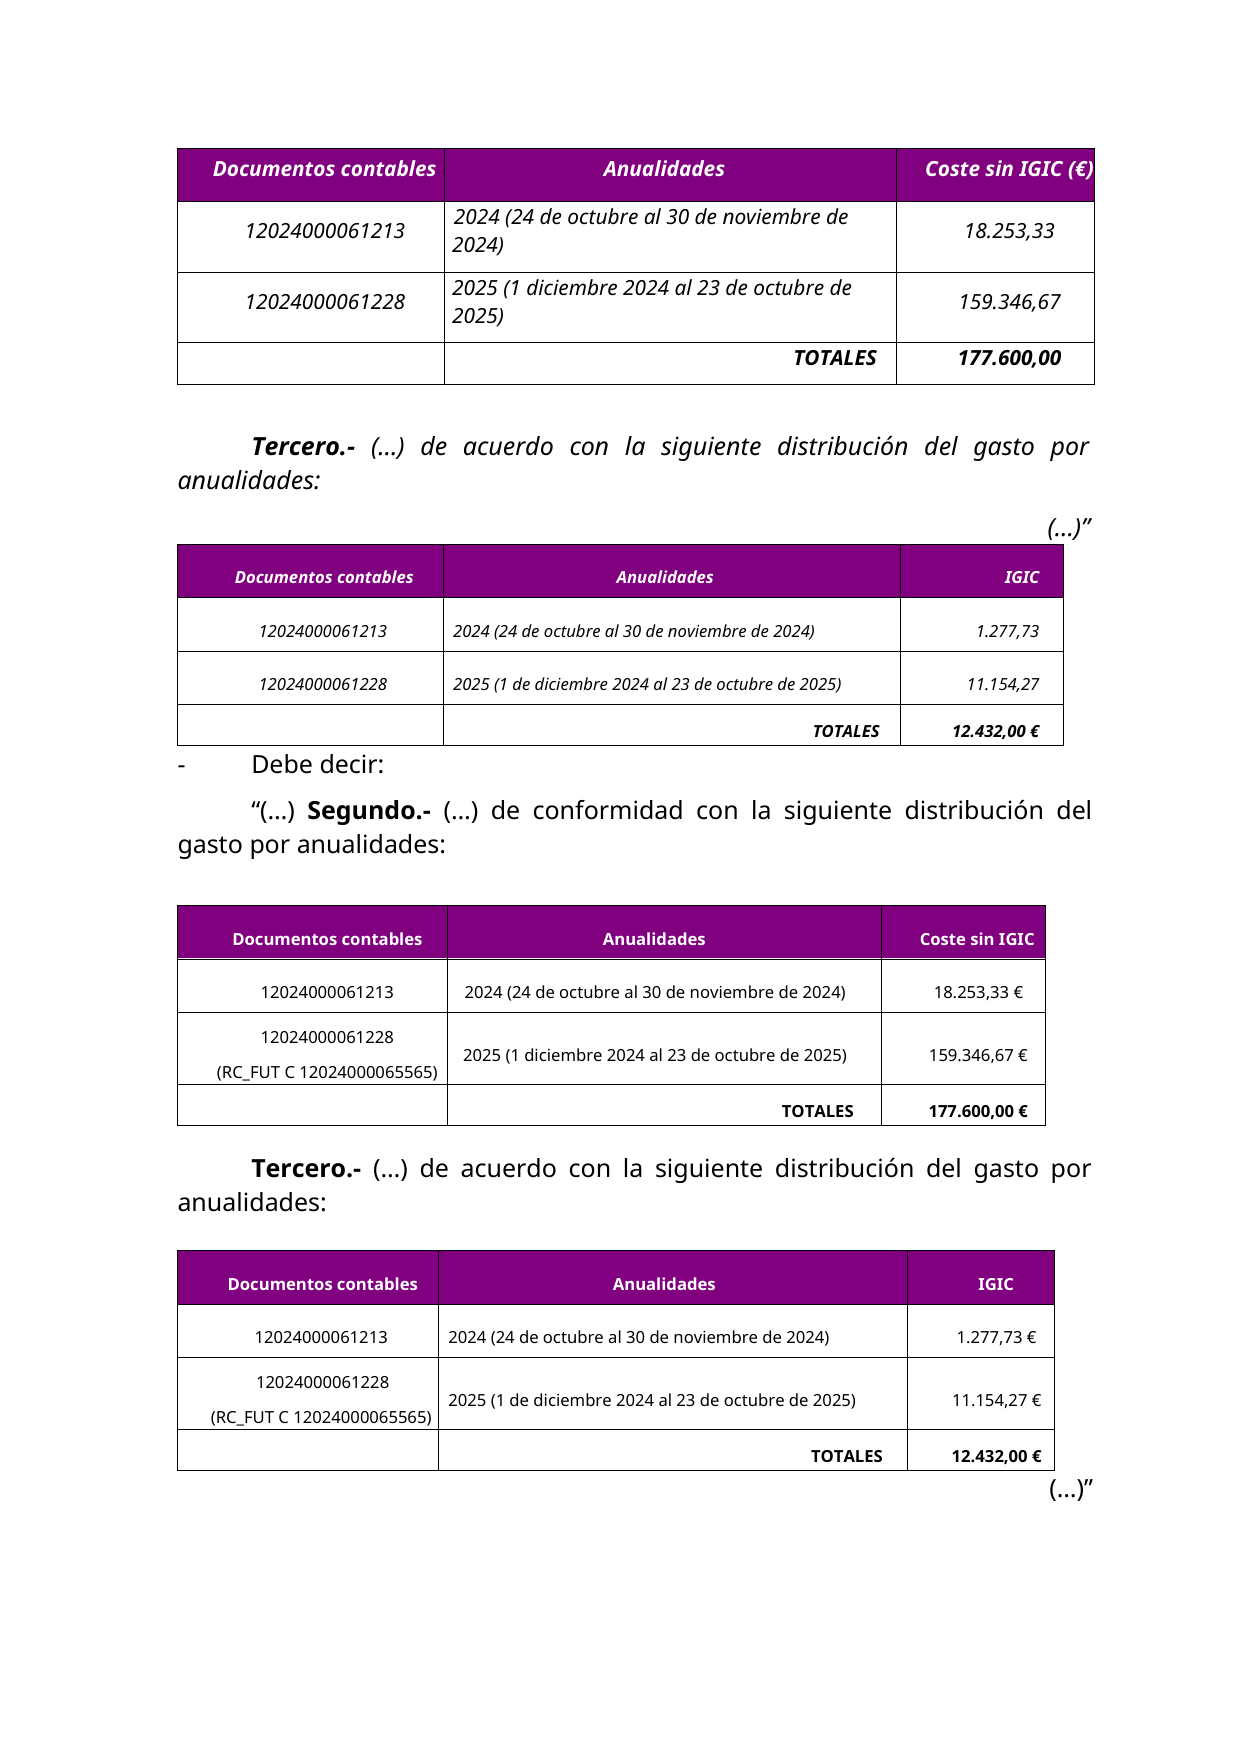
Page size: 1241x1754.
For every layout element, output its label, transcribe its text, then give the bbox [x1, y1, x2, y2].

table_header Documentos contables [178, 149, 444, 201]
text (…)” [177, 509, 1093, 543]
table_cell 12.432,00 € [901, 705, 1063, 745]
list Debe decir: [177, 746, 1093, 781]
table_header Anualidades [439, 1251, 907, 1304]
table_cell 2024 (24 de octubre al 30 de noviembre de 2024) [448, 960, 881, 1012]
table_header Coste sin IGIC (€) [897, 149, 1094, 201]
table_cell 159.346,67 € [882, 1013, 1045, 1083]
table_cell [178, 1085, 447, 1125]
table_cell 12024000061213 [178, 960, 447, 1012]
table_cell TOTALES [445, 343, 896, 384]
table_cell 18.253,33 € [882, 960, 1045, 1012]
table_cell TOTALES [439, 1430, 907, 1470]
text (…)” [177, 1471, 1093, 1505]
table_header Coste sin IGIC [882, 906, 1045, 958]
table_cell 177.600,00 [897, 343, 1094, 384]
table_cell 12024000061213 [178, 202, 444, 272]
table_cell TOTALES [444, 705, 900, 745]
table_cell 159.346,67 [897, 273, 1094, 342]
table_cell [178, 343, 444, 384]
table_header Anualidades [444, 545, 900, 597]
table_header Documentos contables [178, 906, 447, 958]
table_cell 12024000061213 [178, 598, 443, 651]
table_cell 11.154,27 € [908, 1358, 1054, 1429]
table_header Documentos contables [178, 1251, 438, 1304]
table_cell 2024 (24 de octubre al 30 de noviembre de 2024) [439, 1305, 907, 1357]
table_cell 12024000061228 [178, 652, 443, 704]
table_cell 11.154,27 [901, 652, 1063, 704]
table_cell 2025 (1 de diciembre 2024 al 23 de octubre de 2025) [444, 652, 900, 704]
table_header Anualidades [448, 906, 881, 958]
table_cell 1.277,73 [901, 598, 1063, 651]
table_cell 2024 (24 de octubre al 30 de noviembre de 2024) [444, 598, 900, 651]
table_cell 177.600,00 € [882, 1085, 1045, 1125]
table_cell 2025 (1 diciembre 2024 al 23 de octubre de 2025) [448, 1013, 881, 1083]
text Tercero.- (…) de acuerdo con la siguiente distribución del gasto por anualidades: [177, 429, 1093, 497]
table_cell 2025 (1 diciembre 2024 al 23 de octubre de 2025) [445, 273, 896, 342]
table_cell 12024000061228 [178, 273, 444, 342]
table_header IGIC [901, 545, 1063, 597]
table_cell 12.432,00 € [908, 1430, 1054, 1470]
table_header IGIC [908, 1251, 1054, 1304]
table_header Documentos contables [178, 545, 443, 597]
text “(…) Segundo.- (…) de conformidad con la siguiente distribución del gasto por anualidades: [177, 793, 1093, 861]
table_header Anualidades [445, 149, 896, 201]
table_cell [178, 705, 443, 745]
table_cell 1.277,73 € [908, 1305, 1054, 1357]
table_cell 12024000061213 [178, 1305, 438, 1357]
table_cell [178, 1430, 438, 1470]
table_cell 2025 (1 de diciembre 2024 al 23 de octubre de 2025) [439, 1358, 907, 1429]
text Tercero.- (…) de acuerdo con la siguiente distribución del gasto por anualidades: [177, 1151, 1093, 1219]
table_cell 12024000061228 (RC_FUT C 12024000065565) [178, 1358, 438, 1429]
table_cell TOTALES [448, 1085, 881, 1125]
table_cell 18.253,33 [897, 202, 1094, 272]
table_cell 12024000061228 (RC_FUT C 12024000065565) [178, 1013, 447, 1083]
table_cell 2024 (24 de octubre al 30 de noviembre de 2024) [445, 202, 896, 272]
